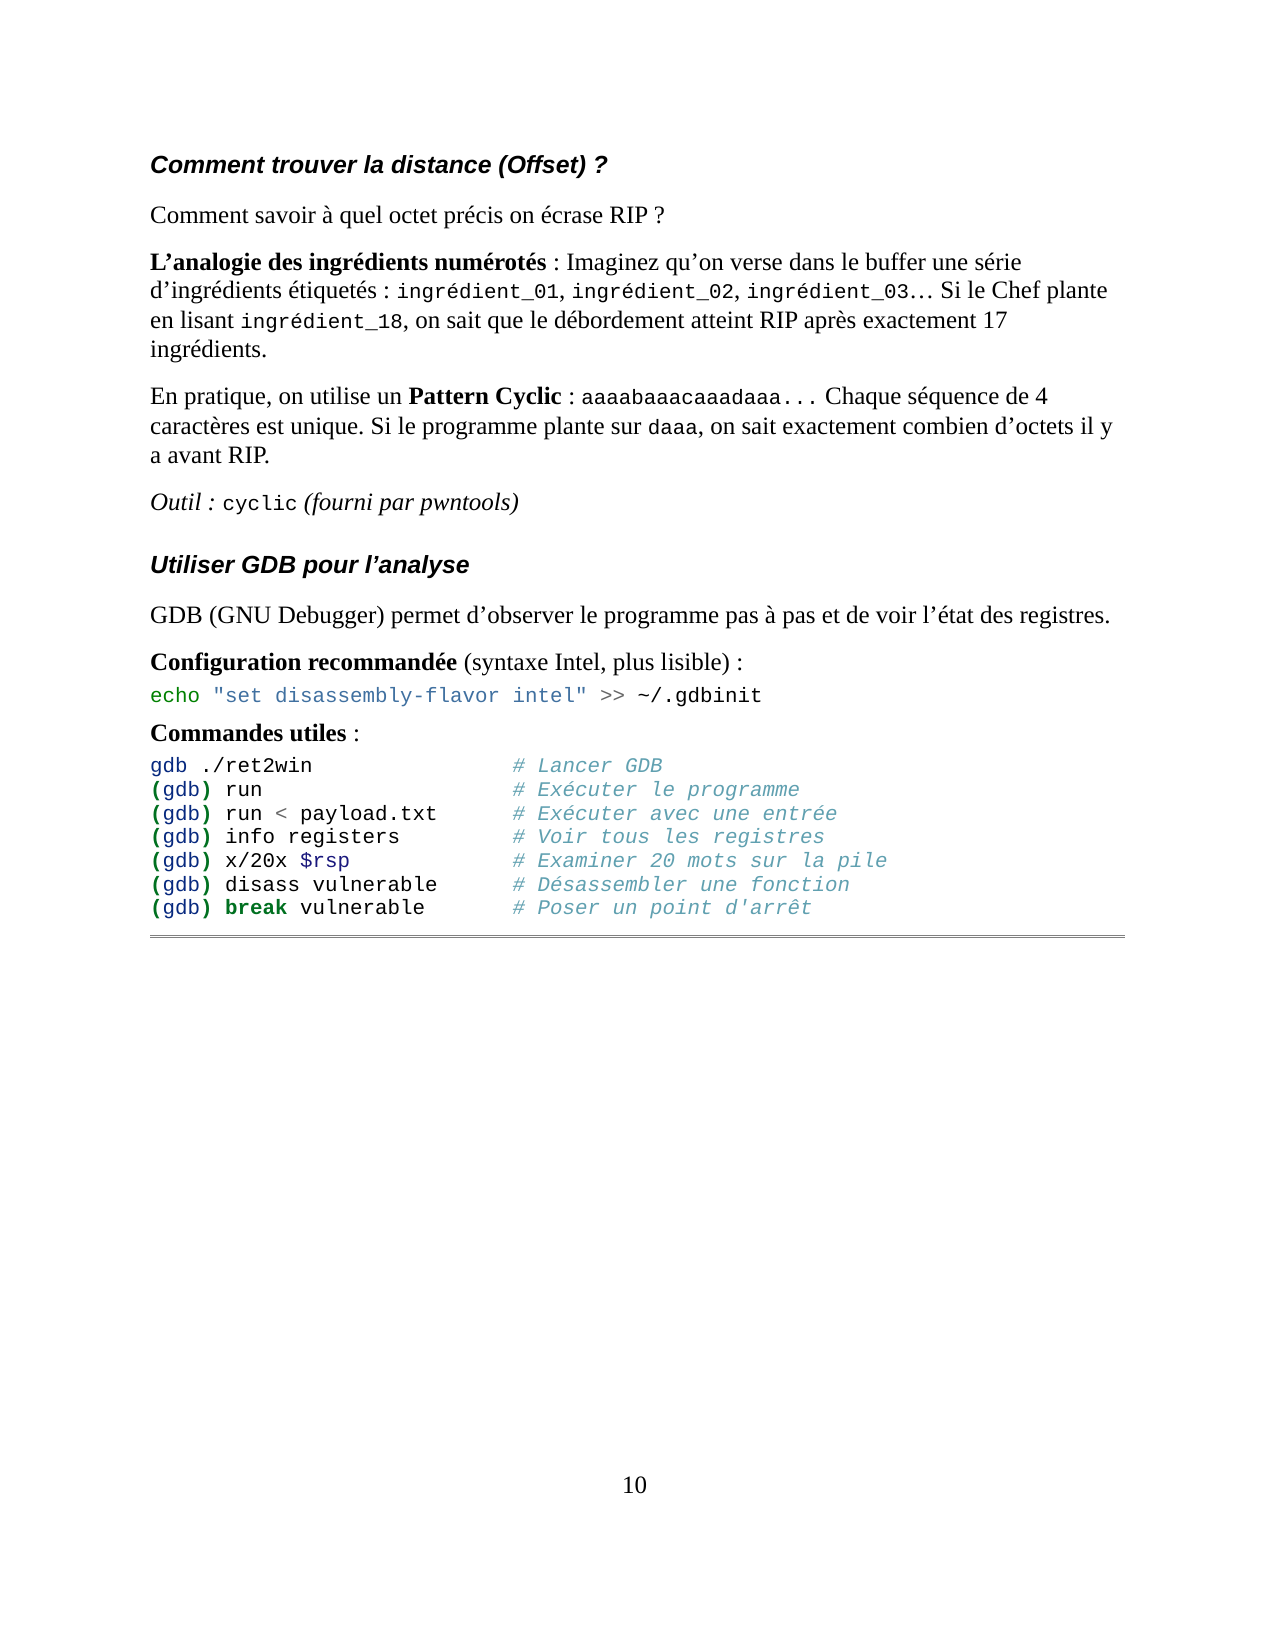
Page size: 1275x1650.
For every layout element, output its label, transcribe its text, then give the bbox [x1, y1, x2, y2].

text Comment savoir à quel octet précis on écrase RIP ? [150, 200, 1125, 229]
text En pratique, on utilise un Pattern Cyclic : aaaabaaacaaadaaa... Chaque séquence de 4 caractères est unique. Si le programme plante sur daaa, on sait exactement combien d’octets il y a avant RIP. [150, 381, 1125, 469]
text (gdb) run < payload.txt # Exécuter avec une entrée [150, 803, 1125, 826]
text Outil : cyclic (fourni par pwntools) [150, 487, 1125, 517]
text (gdb) info registers # Voir tous les registres [150, 826, 1125, 850]
text (gdb) x/20x $rsp # Examiner 20 mots sur la pile [150, 850, 1125, 873]
text (gdb) disass vulnerable # Désassembler une fonction [150, 873, 1125, 897]
text (gdb) break vulnerable # Poser un point d'arrêt [150, 897, 1125, 921]
text (gdb) run # Exécuter le programme [150, 779, 1125, 803]
subtitle Comment trouver la distance (Offset) ? [150, 150, 1125, 178]
text GDB (GNU Debugger) permet d’observer le programme pas à pas et de voir l’état des registres. [150, 601, 1125, 629]
subtitle Utiliser GDB pour l’analyse [150, 551, 1125, 579]
text Configuration recommandée (syntaxe Intel, plus lisible) : [150, 647, 1125, 676]
text echo "set disassembly-flavor intel" >> ~/.gdbinit [150, 685, 1125, 709]
text Commandes utiles : [150, 718, 1125, 746]
text gdb ./ret2win # Lancer GDB [150, 755, 1125, 779]
text L’analogie des ingrédients numérotés : Imaginez qu’on verse dans le buffer une série d’ingrédients étiquetés : ingrédient_01, ingrédient_02, ingrédient_03… Si le Chef plante en lisant ingrédient_18, on sait que le débordement atteint RIP après exactement 17 ingrédients. [150, 247, 1125, 363]
